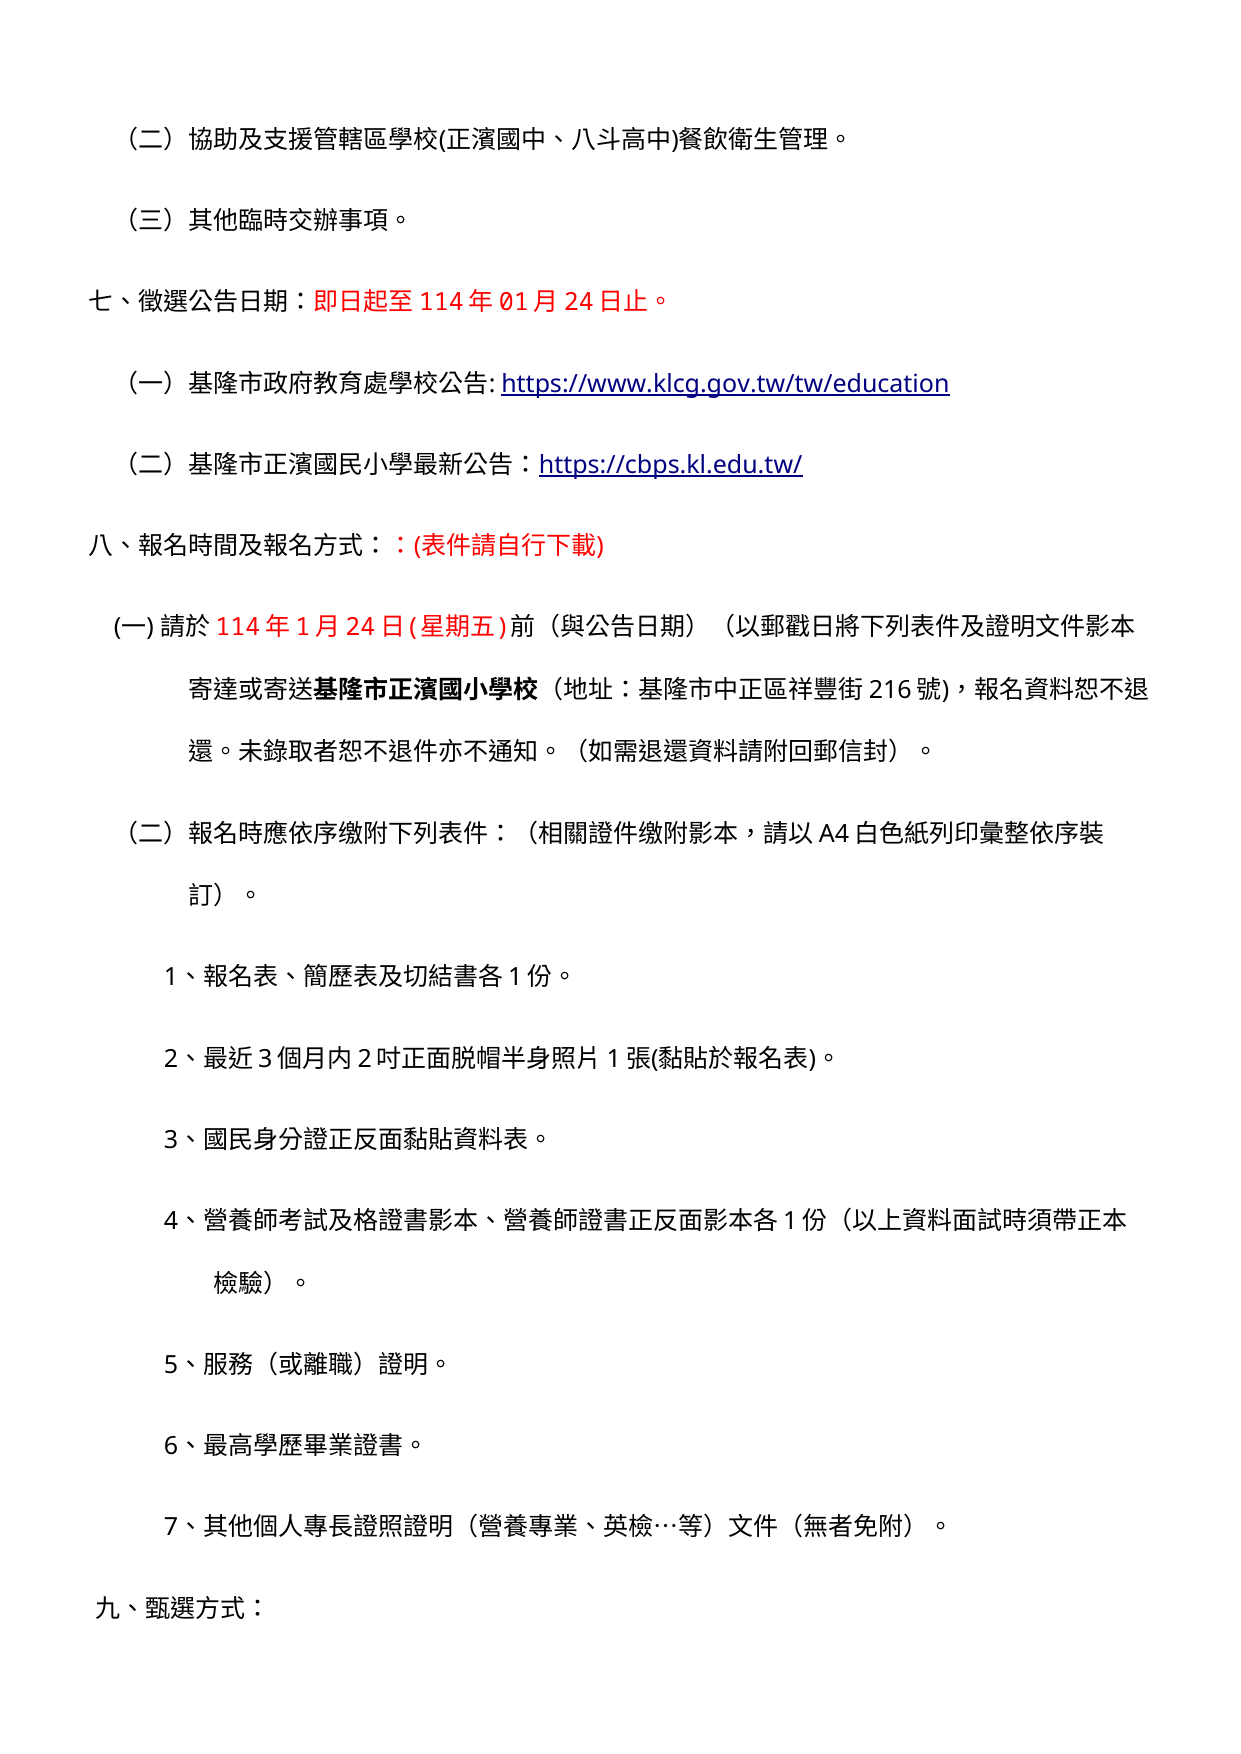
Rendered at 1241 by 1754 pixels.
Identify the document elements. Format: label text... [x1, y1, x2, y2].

text 7、其他個人專長證照證明（營養專業、英檢⋯等）文件（無者免附）。 [89, 1483, 1152, 1546]
text （二）報名時應依序缴附下列表件：（相關證件缴附影本，請以A4白色紙列印彙整依序裝訂）。 [114, 789, 1152, 914]
text （三）其他臨時交辦事項。 [89, 177, 1152, 239]
text （二）協助及支援管轄區學校(正濱國中、八斗高中)餐飲衛生管理。 [89, 96, 1152, 158]
text 七、徵選公告日期：即日起至114年01月24日止。 [89, 258, 1152, 321]
text 6、最高學歷畢業證書。 [89, 1402, 1152, 1464]
text 八、報名時間及報名方式：：(表件請自行下載) [89, 502, 1152, 564]
text 5、服務（或離職）證明。 [89, 1321, 1152, 1383]
text （一）基隆市政府教育處學校公告: https://www.klcg.gov.tw/tw/education [89, 339, 1152, 402]
text (一) 請於114年1月24日(星期五)前（與公告日期）（以郵戳日將下列表件及證明文件影本寄達或寄送基隆市正濱國小學校（地址：基隆市中正區祥豐街216號)，報名資料恕不退還。未錄取者恕不退件亦不通知。（如需退還資料請附回郵信封）。 [114, 583, 1152, 771]
text 2、最近3個月内2吋正面脱帽半身照片1張(黏貼於報名表)。 [89, 1014, 1152, 1077]
text 3、國民身分證正反面黏貼資料表。 [89, 1096, 1152, 1158]
text 1、報名表、簡歷表及切結書各1份。 [89, 933, 1152, 996]
text 九、甄選方式： [95, 1564, 1152, 1627]
text 4、營養師考試及格證書影本、營養師證書正反面影本各1份（以上資料面試時須帶正本檢驗）。 [89, 1177, 1152, 1302]
text （二）基隆市正濱國民小學最新公告：https://cbps.kl.edu.tw/ [89, 421, 1152, 483]
